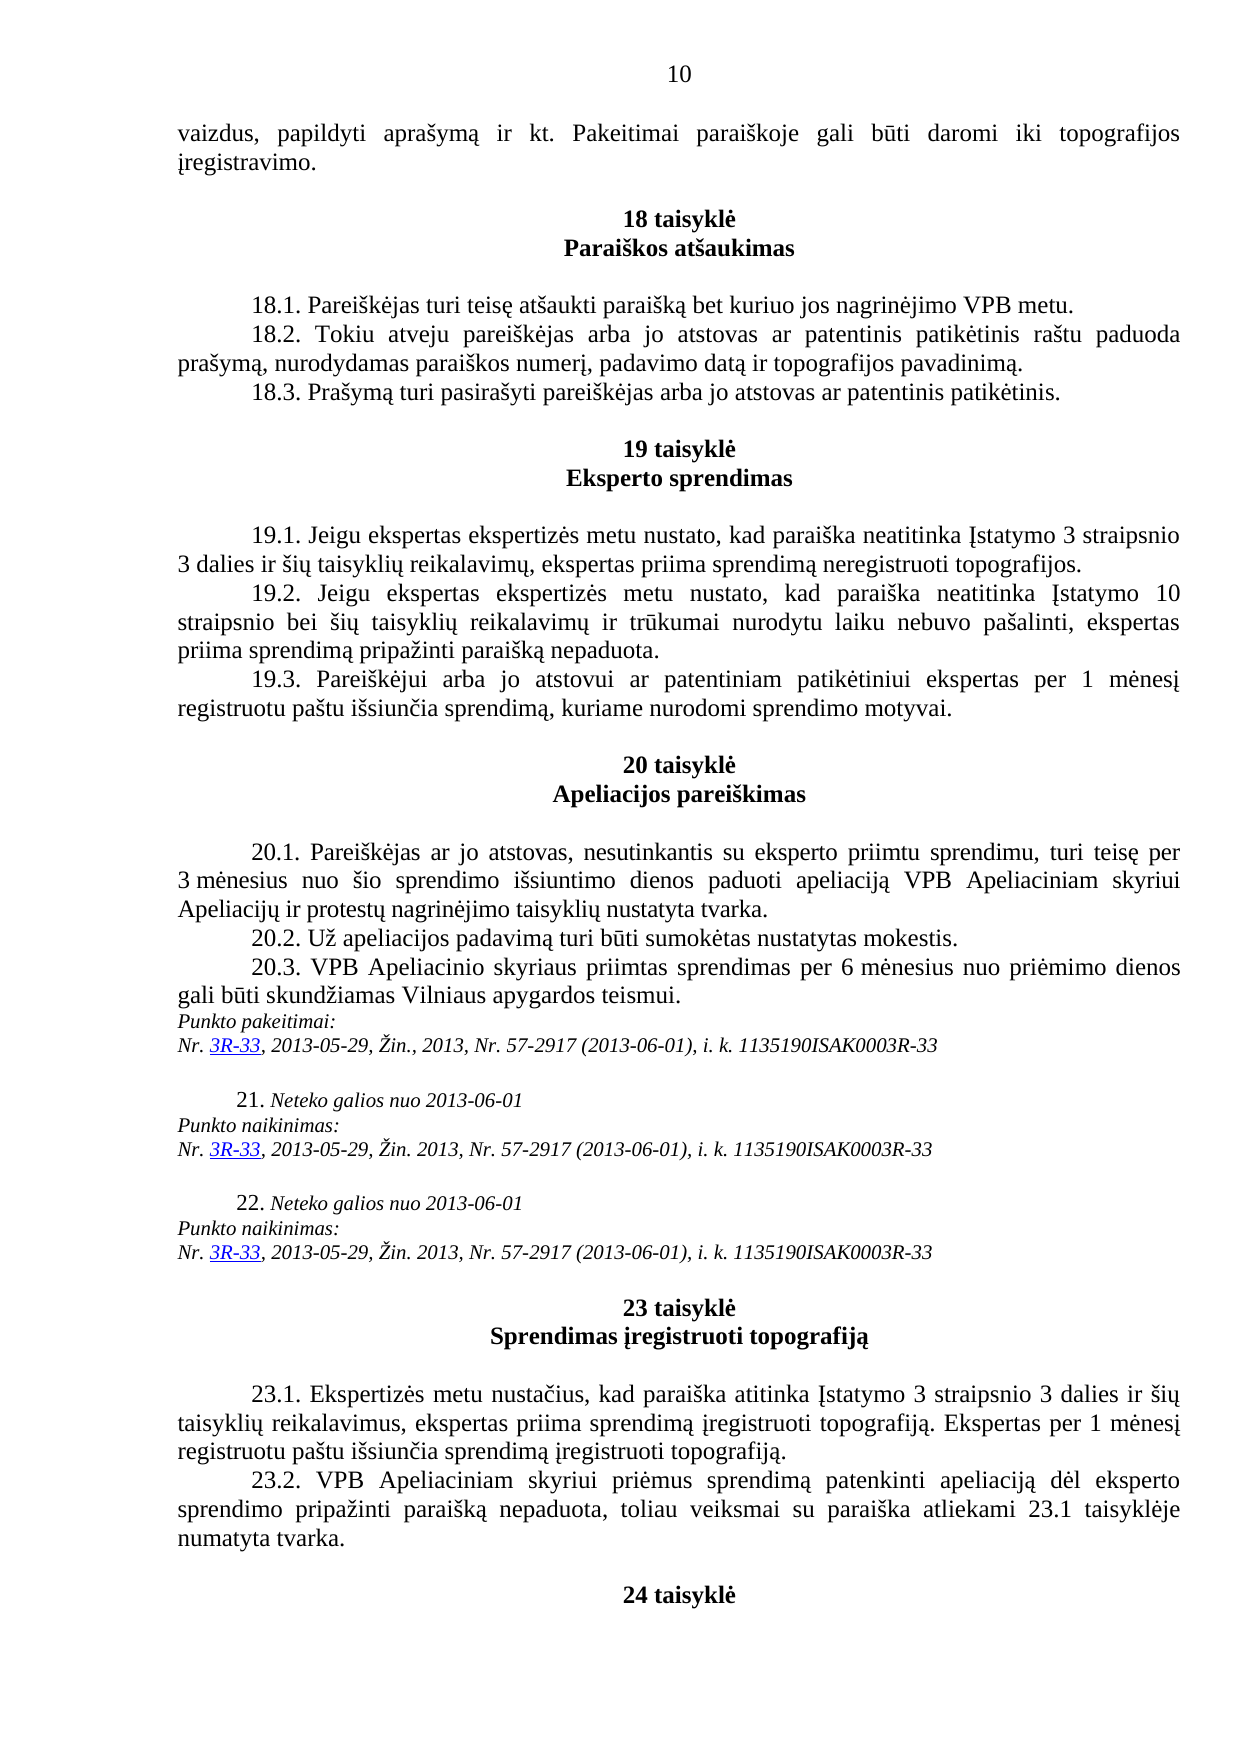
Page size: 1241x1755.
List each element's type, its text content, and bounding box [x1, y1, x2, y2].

text Punkto naikinimas: [177, 1113, 1181, 1137]
text 21. Neteko galios nuo 2013-06-01 [177, 1086, 1181, 1113]
text Punkto naikinimas: [177, 1216, 1181, 1240]
text Nr. 3R-33, 2013-05-29, Žin. 2013, Nr. 57-2917 (2013-06-01), i. k. 1135190ISAK0003R-33 [177, 1137, 1181, 1161]
text 20.2. Už apeliacijos padavimą turi būti sumokėtas nustatytas mokestis. [177, 923, 1181, 952]
text 18 taisyklė [177, 204, 1181, 233]
text 19.1. Jeigu ekspertas ekspertizės metu nustato, kad paraiška neatitinka Įstatymo 3 straipsnio 3 dalies ir šių taisyklių reikalavimų, ekspertas priima sprendimą neregistruoti topografijos. [177, 521, 1181, 578]
text Sprendimas įregistruoti topografiją [177, 1321, 1181, 1350]
text Nr. 3R-33, 2013-05-29, Žin. 2013, Nr. 57-2917 (2013-06-01), i. k. 1135190ISAK0003R-33 [177, 1240, 1181, 1264]
text 18.2. Tokiu atveju pareiškėjas arba jo atstovas ar patentinis patikėtinis raštu paduoda prašymą, nurodydamas paraiškos numerį, padavimo datą ir topografijos pavadinimą. [177, 319, 1181, 377]
text 19 taisyklė [177, 434, 1181, 463]
text Apeliacijos pareiškimas [177, 779, 1181, 808]
text 24 taisyklė [177, 1580, 1181, 1609]
text 20 taisyklė [177, 751, 1181, 779]
text vaizdus, papildyti aprašymą ir kt. Pakeitimai paraiškoje gali būti daromi iki topografijos įregistravimo. [177, 118, 1181, 176]
text 20.1. Pareiškėjas ar jo atstovas, nesutinkantis su eksperto priimtu sprendimu, turi teisę per 3 mėnesius nuo šio sprendimo išsiuntimo dienos paduoti apeliaciją VPB Apeliaciniam skyriui Apeliacijų ir protestų nagrinėjimo taisyklių nustatyta tvarka. [177, 837, 1181, 923]
text Paraiškos atšaukimas [177, 233, 1181, 262]
text 19.3. Pareiškėjui arba jo atstovui ar patentiniam patikėtiniui ekspertas per 1 mėnesį registruotu paštu išsiunčia sprendimą, kuriame nurodomi sprendimo motyvai. [177, 664, 1181, 722]
text 23 taisyklė [177, 1293, 1181, 1321]
text 23.1. Ekspertizės metu nustačius, kad paraiška atitinka Įstatymo 3 straipsnio 3 dalies ir šių taisyklių reikalavimus, ekspertas priima sprendimą įregistruoti topografiją. Ekspertas per 1 mėnesį registruotu paštu išsiunčia sprendimą įregistruoti topografiją. [177, 1379, 1181, 1465]
text Eksperto sprendimas [177, 463, 1181, 492]
text 18.1. Pareiškėjas turi teisę atšaukti paraišką bet kuriuo jos nagrinėjimo VPB metu. [177, 291, 1181, 319]
text 22. Neteko galios nuo 2013-06-01 [177, 1189, 1181, 1216]
text 18.3. Prašymą turi pasirašyti pareiškėjas arba jo atstovas ar patentinis patikėtinis. [177, 377, 1181, 406]
text Punkto pakeitimai: [177, 1009, 1181, 1033]
text 19.2. Jeigu ekspertas ekspertizės metu nustato, kad paraiška neatitinka Įstatymo 10 straipsnio bei šių taisyklių reikalavimų ir trūkumai nurodytu laiku nebuvo pašalinti, ekspertas priima sprendimą pripažinti paraišką nepaduota. [177, 578, 1181, 664]
text 20.3. VPB Apeliacinio skyriaus priimtas sprendimas per 6 mėnesius nuo priėmimo dienos gali būti skundžiamas Vilniaus apygardos teismui. [177, 952, 1181, 1009]
text 23.2. VPB Apeliaciniam skyriui priėmus sprendimą patenkinti apeliaciją dėl eksperto sprendimo pripažinti paraišką nepaduota, toliau veiksmai su paraiška atliekami 23.1 taisyklėje numatyta tvarka. [177, 1465, 1181, 1551]
text Nr. 3R-33, 2013-05-29, Žin., 2013, Nr. 57-2917 (2013-06-01), i. k. 1135190ISAK0003R-33 [177, 1033, 1181, 1057]
